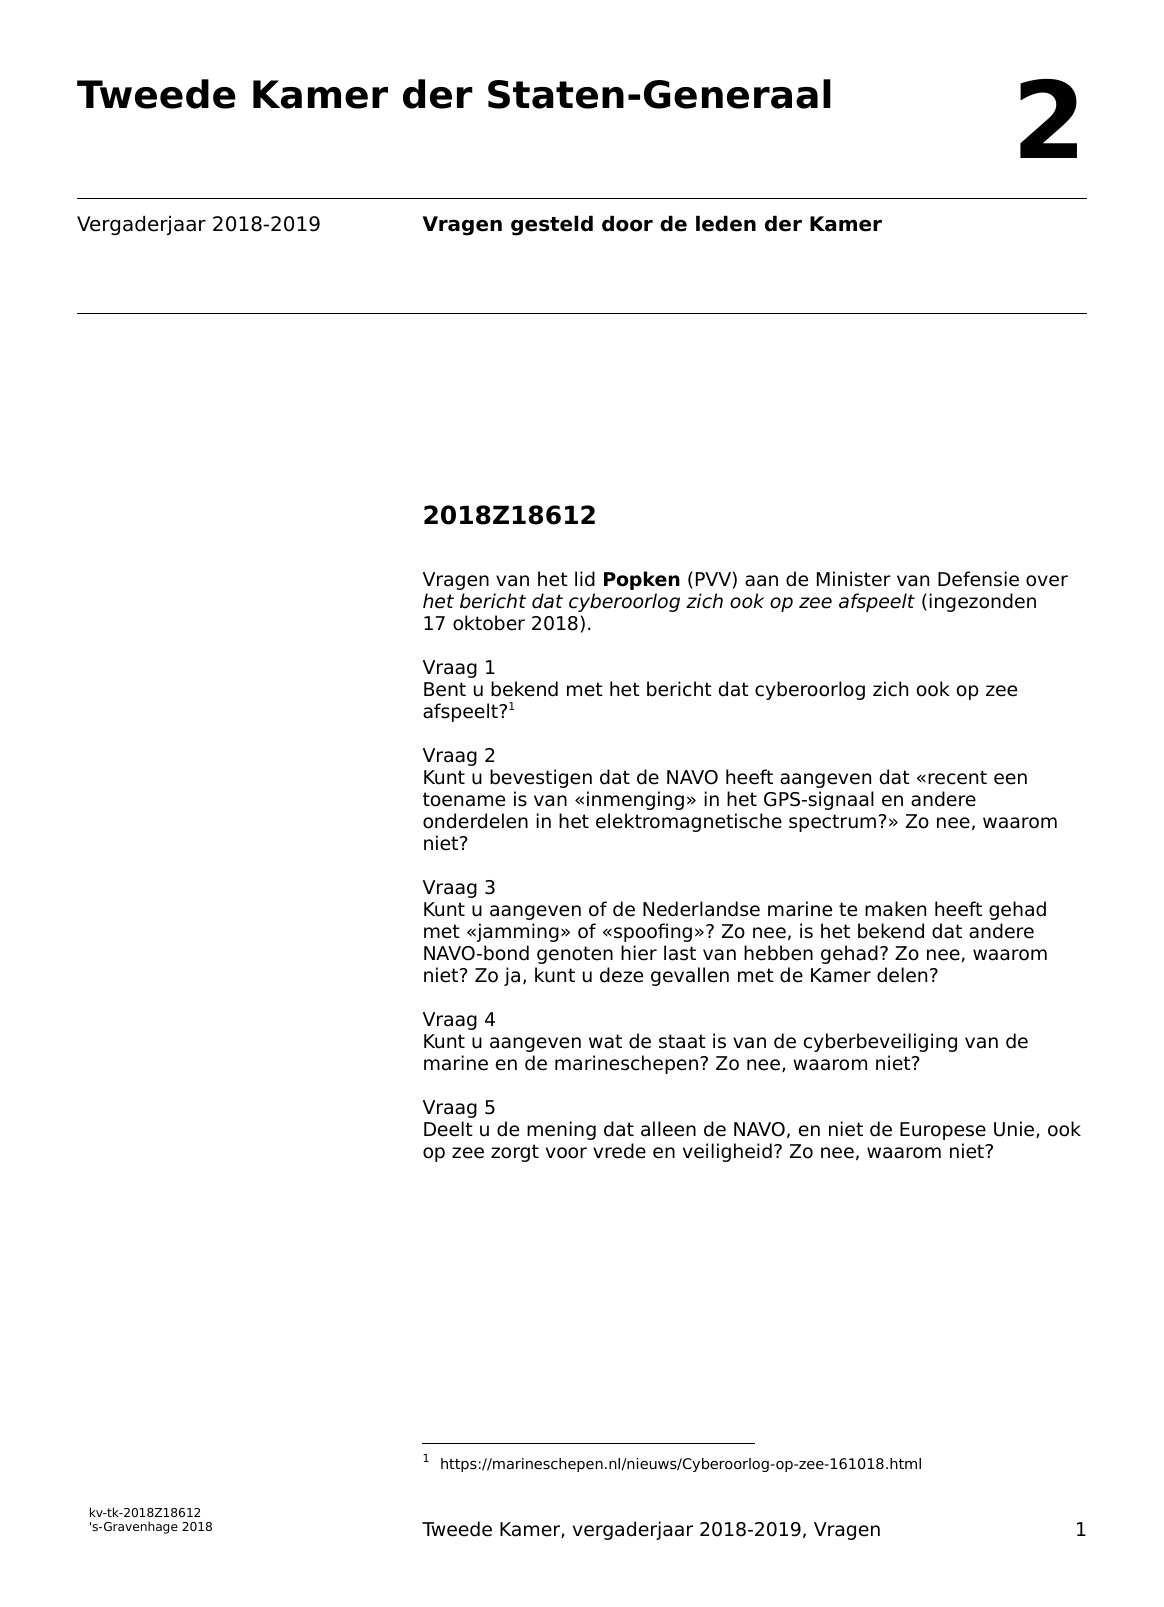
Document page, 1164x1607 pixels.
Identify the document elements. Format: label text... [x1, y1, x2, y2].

text 2018Z18612 [422, 501, 1087, 531]
text kv-tk-2018Z18612 [88, 1506, 323, 1520]
text Kunt u aangeven wat de staat is van de cyberbeveiliging van de marine en de marineschepen? Zo nee, waarom niet? [422, 1031, 1087, 1075]
table_header Tweede Kamer der Staten-Generaal [77, 59, 886, 198]
table_cell Vragen gesteld door de leden der Kamer [422, 199, 1087, 313]
text 's-Gravenhage 2018 [88, 1520, 323, 1534]
text https://marineschepen.nl/nieuws/Cyberoorlog-op-zee-161018.html [422, 1452, 1087, 1474]
text Deelt u de mening dat alleen de NAVO, en niet de Europese Unie, ook op zee zorgt voor vrede en veiligheid? Zo nee, waarom niet? [422, 1119, 1087, 1163]
text Vraag 4 [422, 1009, 1087, 1031]
text Bent u bekend met het bericht dat cyberoorlog zich ook op zee afspeelt? [422, 679, 1087, 723]
text Kunt u aangeven of de Nederlandse marine te maken heeft gehad met «jamming» of «spoofing»? Zo nee, is het bekend dat andere NAVO-bond genoten hier last van hebben gehad? Zo nee, waarom niet? Zo ja, kunt u deze gevallen met de Kamer delen? [422, 899, 1087, 987]
text Vragen van het lid Popken (PVV) aan de Minister van Defensie over het bericht dat cyberoorlog zich ook op zee afspeelt (ingezonden 17 oktober 2018). [422, 569, 1087, 635]
table_header 2 [886, 59, 1087, 198]
text Kunt u bevestigen dat de NAVO heeft aangeven dat «recent een toename is van «inmenging» in het GPS-signaal en andere onderdelen in het elektromagnetische spectrum?» Zo nee, waarom niet? [422, 767, 1087, 855]
text Vraag 3 [422, 877, 1087, 899]
table_cell Vergaderjaar 2018-2019 [77, 199, 422, 313]
text Vraag 5 [422, 1097, 1087, 1119]
text Vraag 1 [422, 657, 1087, 679]
text Vraag 2 [422, 745, 1087, 767]
